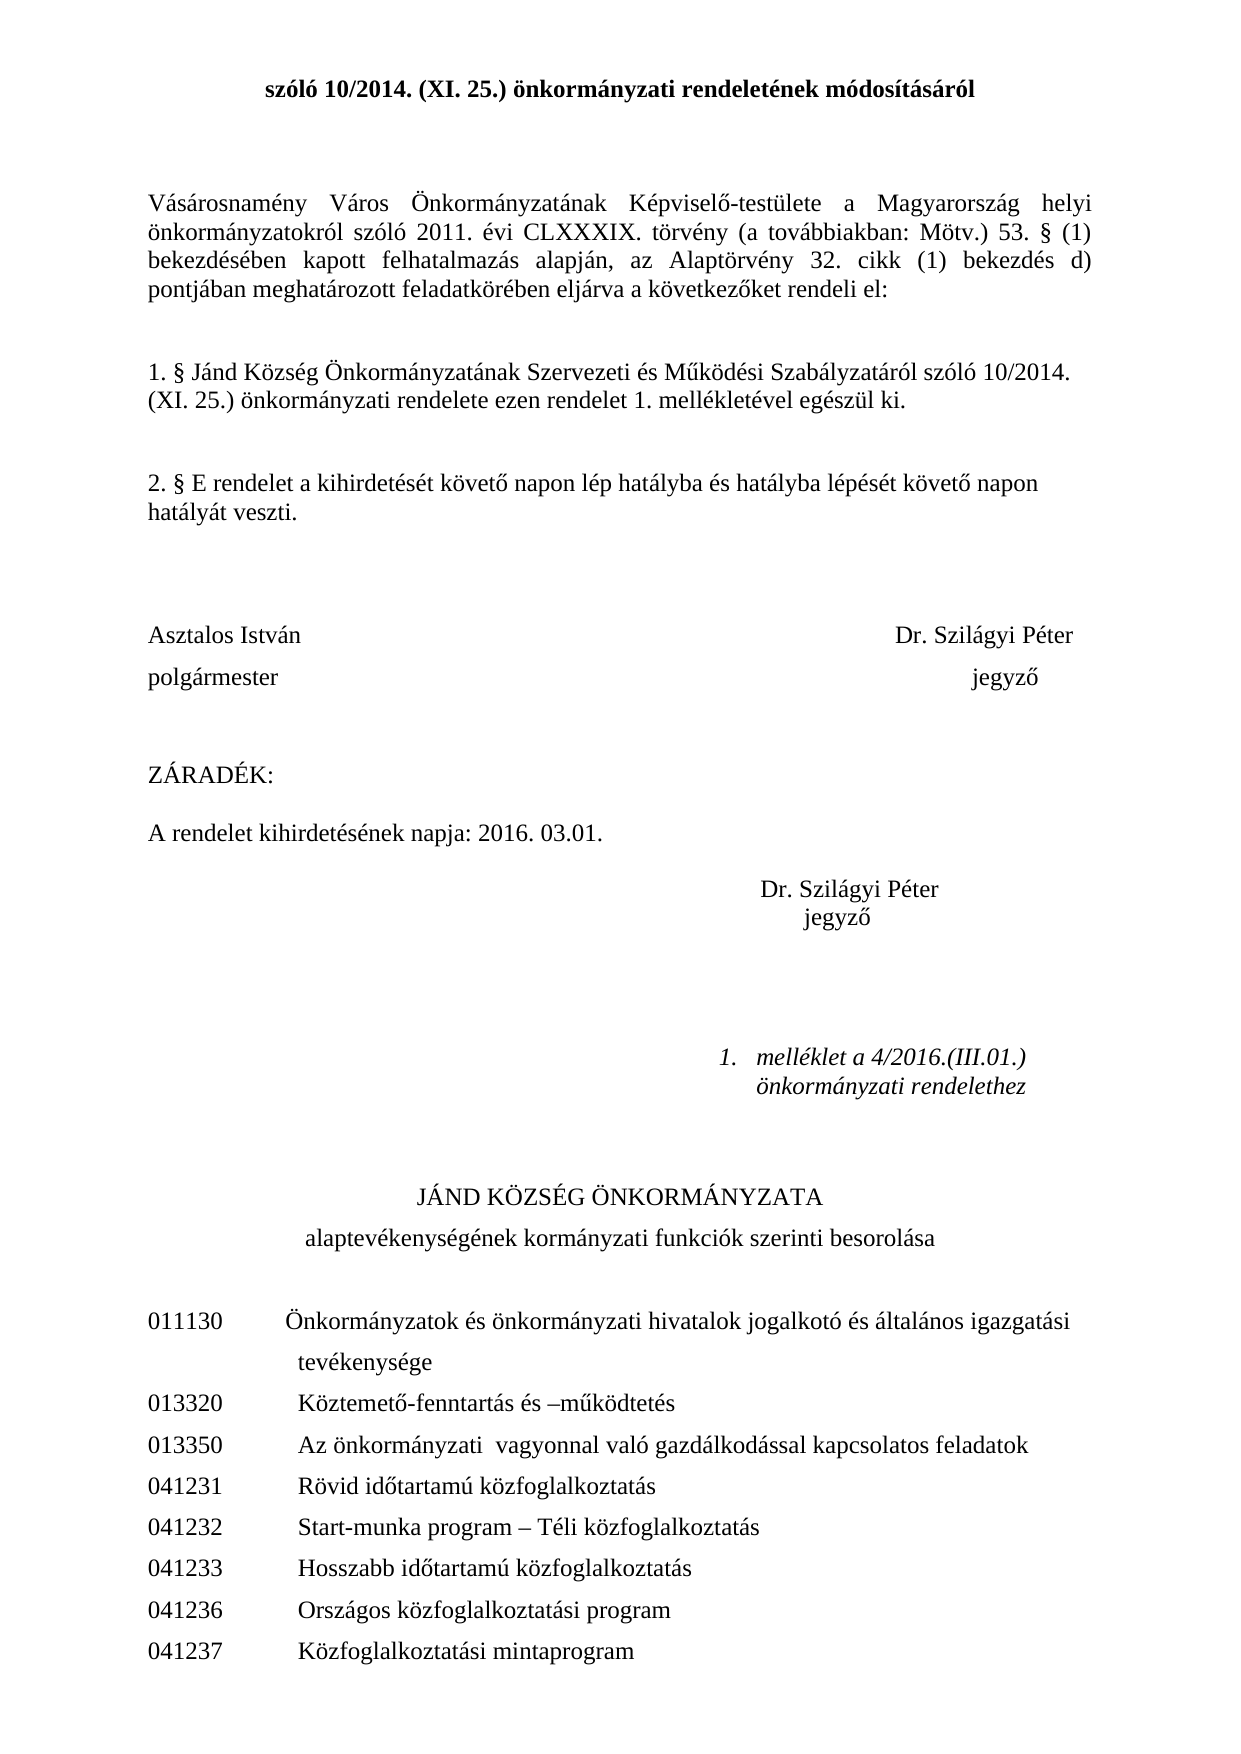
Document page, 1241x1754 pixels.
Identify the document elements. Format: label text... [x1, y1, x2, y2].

text alaptevékenységének kormányzati funkciók szerinti besorolása [148, 1223, 1093, 1252]
text Dr. Szilágyi Péter [148, 874, 1093, 902]
text 013350 Az önkormányzati vagyonnal való gazdálkodással kapcsolatos feladatok [148, 1430, 1093, 1458]
text szóló 10/2014. (XI. 25.) önkormányzati rendeletének módosításáról [148, 74, 1093, 102]
text 041236 Országos közfoglalkoztatási program [148, 1595, 1093, 1623]
text 041232 Start-munka program – Téli közfoglalkoztatás [148, 1512, 1093, 1541]
text Asztalos István Dr. Szilágyi Péter [148, 621, 1093, 649]
text 041233 Hosszabb időtartamú közfoglalkoztatás [148, 1553, 1093, 1582]
text A rendelet kihirdetésének napja: 2016. 03.01. [148, 818, 1093, 847]
list melléklet a 4/2016.(III.01.) önkormányzati rendelethez [702, 1042, 1045, 1100]
text JÁND KÖZSÉG ÖNKORMÁNYZATA [148, 1182, 1093, 1211]
text tevékenysége [148, 1347, 1093, 1376]
text jegyző [148, 902, 1093, 931]
text Vásárosnamény Város Önkormányzatának Képviselő-testülete a Magyarország helyi önkormányzatokról szóló 2011. évi CLXXXIX. törvény (a továbbiakban: Mötv.) 53. § (1) bekezdésében kapott felhatalmazás alapján, az Alaptörvény 32. cikk (1) bekezdés d) pontjában meghatározott feladatkörében eljárva a következőket rendeli el: [148, 188, 1093, 303]
text ZÁRADÉK: [148, 761, 1045, 789]
text 013320 Köztemető-fenntartás és –működtetés [148, 1388, 1093, 1417]
text 041231 Rövid időtartamú közfoglalkoztatás [148, 1471, 1093, 1500]
text 1. § Jánd Község Önkormányzatának Szervezeti és Működési Szabályzatáról szóló 10/2014. (XI. 25.) önkormányzati rendelete ezen rendelet 1. mellékletével egészül ki. [148, 357, 1093, 414]
text 011130 Önkormányzatok és önkormányzati hivatalok jogalkotó és általános igazgatási [148, 1306, 1093, 1335]
text 2. § E rendelet a kihirdetését követő napon lép hatályba és hatályba lépését követő napon hatályát veszti. [148, 468, 1093, 526]
text polgármester jegyző [148, 662, 1093, 691]
text 041237 Közfoglalkoztatási mintaprogram [148, 1636, 1093, 1665]
